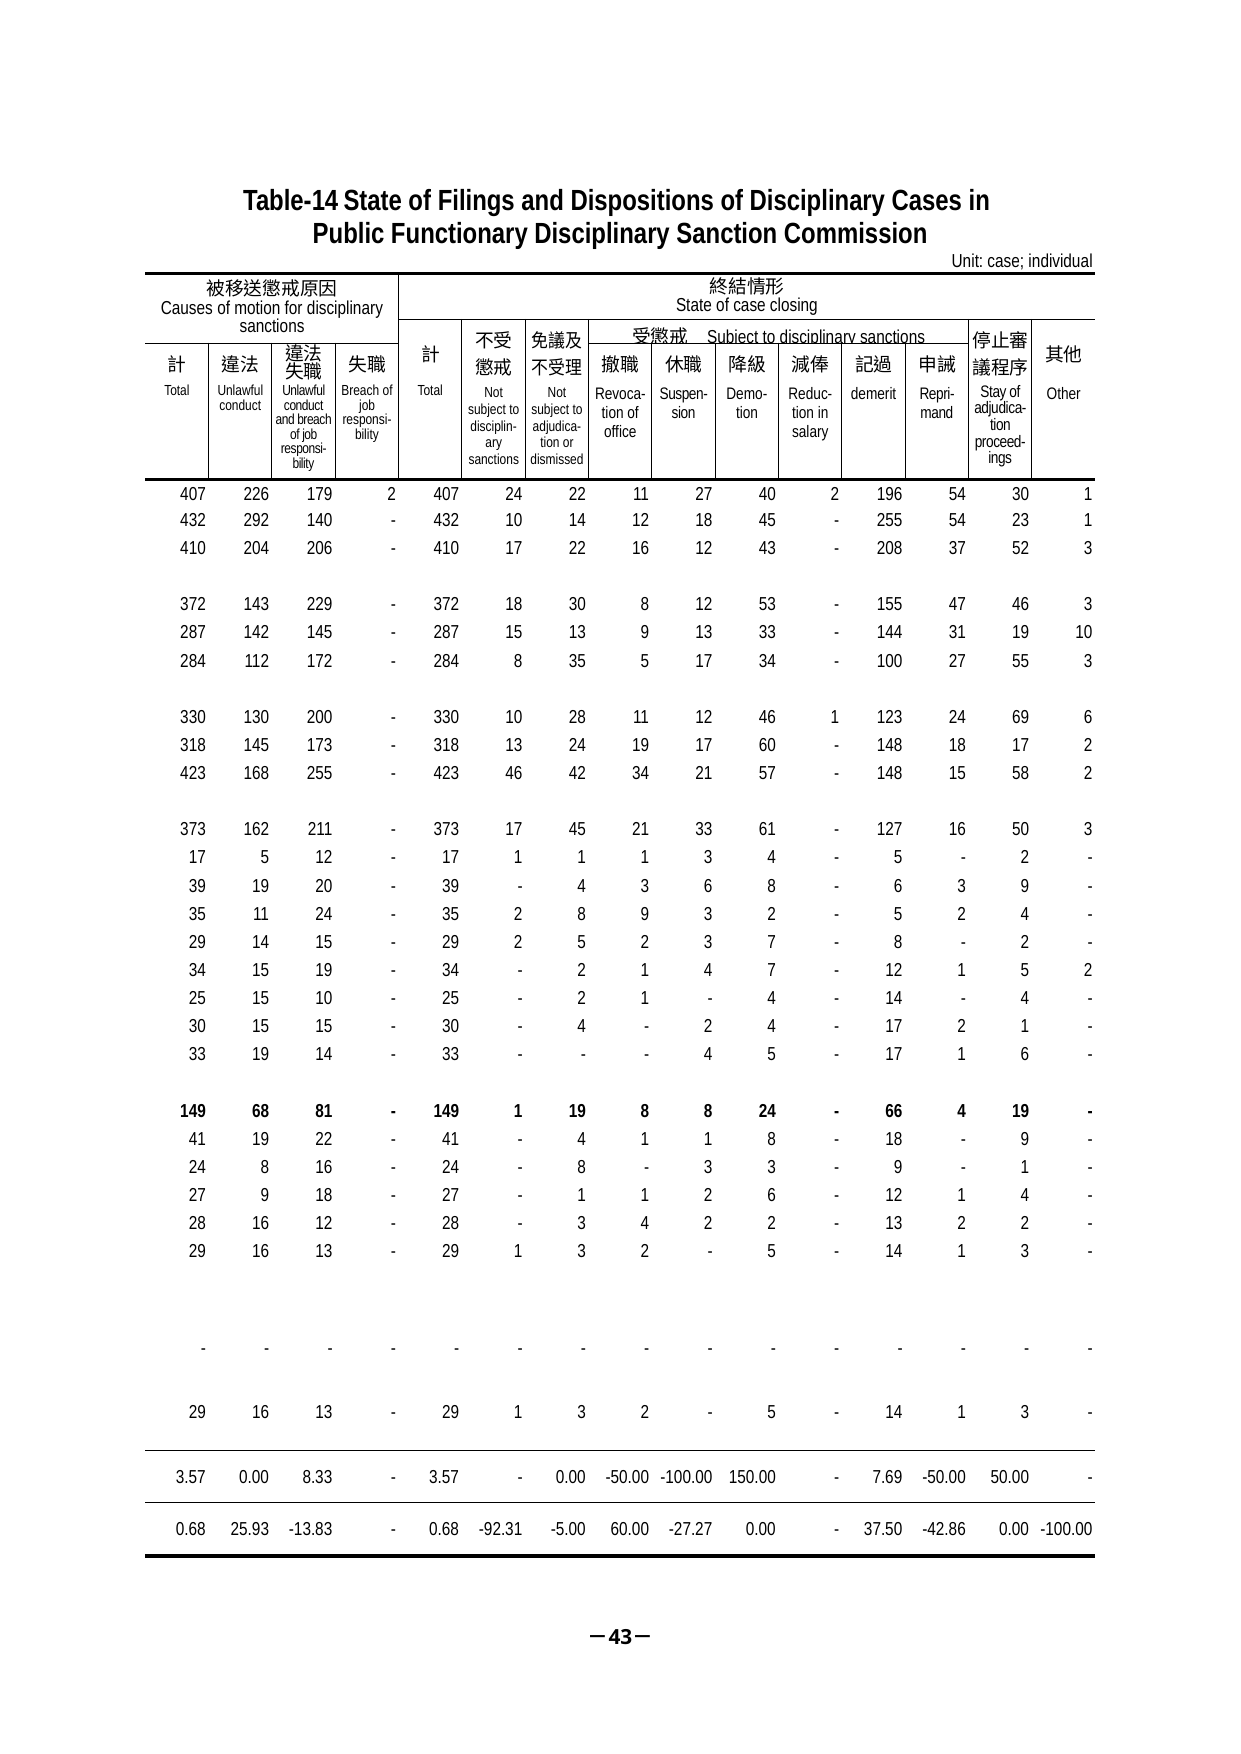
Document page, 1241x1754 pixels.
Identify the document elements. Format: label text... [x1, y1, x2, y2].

table_cell [905, 562, 968, 590]
table_cell 1 [589, 984, 652, 1012]
table_cell 287 [145, 618, 208, 646]
table_cell 1 [1032, 481, 1095, 506]
table_cell [652, 1265, 715, 1293]
table_cell 127 [842, 815, 905, 843]
table_cell 14 [209, 928, 272, 956]
table_cell 9 [589, 900, 652, 928]
table_cell Total [399, 384, 461, 478]
table_cell 24 [272, 900, 335, 928]
table_cell 66 [842, 1096, 905, 1124]
table_cell 372 [145, 590, 208, 618]
table_cell 18 [462, 590, 525, 618]
table_cell 2 [905, 1012, 968, 1040]
table_cell [399, 1265, 462, 1293]
table_cell 148 [842, 759, 905, 787]
table_cell 173 [272, 731, 335, 759]
table_cell 15 [209, 984, 272, 1012]
table_cell [715, 675, 778, 703]
table_cell - [272, 1321, 335, 1373]
table_cell 69 [969, 703, 1032, 731]
table_cell 19 [589, 731, 652, 759]
table_cell [462, 675, 525, 703]
table_cell 162 [209, 815, 272, 843]
table_cell 22 [525, 481, 588, 506]
table_cell 撤職 [589, 344, 651, 384]
table_cell 24 [715, 1096, 778, 1124]
table_cell 330 [399, 703, 462, 731]
table_cell - [335, 928, 398, 956]
table_cell 54 [905, 481, 968, 506]
table_cell 30 [399, 1012, 462, 1040]
table_cell [1032, 675, 1095, 703]
table_cell 3 [652, 1153, 715, 1181]
table_cell - [779, 506, 842, 534]
table_cell 4 [715, 1012, 778, 1040]
table_cell 226 [209, 481, 272, 506]
table_cell - [1032, 1040, 1095, 1068]
table_cell 112 [209, 646, 272, 674]
table_cell [652, 787, 715, 815]
table_cell [399, 562, 462, 590]
table_cell 8 [589, 590, 652, 618]
table_cell 3 [969, 1374, 1032, 1450]
table_cell [145, 1293, 208, 1321]
table_cell 12 [272, 1209, 335, 1237]
table_cell 0.68 [145, 1503, 208, 1554]
table_cell [779, 562, 842, 590]
table_cell - [905, 984, 968, 1012]
table_cell 423 [145, 759, 208, 787]
table_cell [399, 675, 462, 703]
table_cell Suspen- sion [652, 384, 715, 478]
table_cell - [1032, 871, 1095, 899]
table_cell 5 [842, 843, 905, 871]
table_cell 15 [905, 759, 968, 787]
table_cell demerit [842, 384, 905, 478]
table_cell 20 [272, 871, 335, 899]
table_cell 143 [209, 590, 272, 618]
table_cell - [779, 956, 842, 984]
table_cell - [335, 815, 398, 843]
table_cell [652, 1293, 715, 1321]
table_cell 3 [652, 900, 715, 928]
table_cell 318 [399, 731, 462, 759]
table_cell 1 [462, 1237, 525, 1265]
table_cell 318 [145, 731, 208, 759]
table_cell [525, 787, 588, 815]
table_cell - [1032, 1125, 1095, 1153]
table_cell 3 [525, 1209, 588, 1237]
table_cell - [335, 871, 398, 899]
table_cell 2 [1032, 759, 1095, 787]
table_cell Total [145, 384, 208, 478]
table_cell 179 [272, 481, 335, 506]
table_cell - [462, 1125, 525, 1153]
table_cell 16 [209, 1374, 272, 1450]
table_cell 25 [399, 984, 462, 1012]
table_cell 27 [145, 1181, 208, 1209]
table_cell - [589, 1153, 652, 1181]
table_cell - [335, 1012, 398, 1040]
table_cell 0.00 [715, 1503, 778, 1554]
table_cell 40 [715, 481, 778, 506]
table_cell - [1032, 843, 1095, 871]
table_cell [715, 1265, 778, 1293]
table_cell - [462, 871, 525, 899]
table_cell 27 [905, 646, 968, 674]
table_cell [969, 675, 1032, 703]
table_cell 41 [399, 1125, 462, 1153]
table_cell [589, 787, 652, 815]
table_cell -13.83 [272, 1503, 335, 1554]
table_cell [462, 1265, 525, 1293]
table_cell [652, 675, 715, 703]
table_cell 208 [842, 534, 905, 562]
table_cell 172 [272, 646, 335, 674]
table_cell 8 [589, 1096, 652, 1124]
table_cell 3 [1032, 590, 1095, 618]
table_cell 14 [272, 1040, 335, 1068]
table_cell 19 [969, 618, 1032, 646]
table_cell 計 [145, 344, 208, 384]
table_cell [272, 562, 335, 590]
table_cell 12 [652, 534, 715, 562]
table_cell 15 [209, 1012, 272, 1040]
table_cell 8.33 [272, 1451, 335, 1502]
table_cell 29 [399, 1374, 462, 1450]
table_cell 39 [145, 871, 208, 899]
table_cell 3 [589, 871, 652, 899]
text Public Functionary Disciplinary Sanction Commission [148, 217, 1092, 250]
table_cell Unlawful conduct and breach of job responsi- bility [272, 384, 335, 478]
table_cell - [779, 900, 842, 928]
table_cell [525, 675, 588, 703]
table_cell [145, 1068, 208, 1096]
table_cell 5 [715, 1237, 778, 1265]
table_cell 8 [842, 928, 905, 956]
table_cell 46 [462, 759, 525, 787]
table_cell [525, 562, 588, 590]
table_cell - [399, 1321, 462, 1373]
table_cell 18 [652, 506, 715, 534]
table_cell 149 [145, 1096, 208, 1124]
table_cell [905, 1068, 968, 1096]
table_cell 17 [145, 843, 208, 871]
table_cell - [1032, 1096, 1095, 1124]
table_cell 43 [715, 534, 778, 562]
table_cell 168 [209, 759, 272, 787]
table_cell - [589, 1321, 652, 1373]
table_cell 145 [209, 731, 272, 759]
table_cell [399, 1293, 462, 1321]
table_cell 34 [145, 956, 208, 984]
table_cell -5.00 [525, 1503, 588, 1554]
table_cell - [779, 815, 842, 843]
table_cell 2 [905, 1209, 968, 1237]
table_cell 423 [399, 759, 462, 787]
table_cell 53 [715, 590, 778, 618]
table_cell - [905, 1125, 968, 1153]
table_cell 284 [399, 646, 462, 674]
table_cell [1032, 562, 1095, 590]
table_cell - [335, 1209, 398, 1237]
table_cell 3 [525, 1374, 588, 1450]
table_cell 12 [272, 843, 335, 871]
table_cell 2 [969, 1209, 1032, 1237]
table_cell 25 [145, 984, 208, 1012]
table_cell Stay of adjudica- tion proceed- ings [969, 384, 1031, 478]
table_cell -100.00 [652, 1451, 715, 1502]
table_cell - [779, 1125, 842, 1153]
table_cell - [525, 1040, 588, 1068]
table_cell 16 [905, 815, 968, 843]
table_cell [905, 787, 968, 815]
table_cell - [779, 871, 842, 899]
table_cell 計 [399, 320, 461, 384]
table_cell 不受 懲戒 [462, 320, 525, 384]
table_cell - [779, 618, 842, 646]
table_cell 1 [589, 1181, 652, 1209]
table_cell [272, 1068, 335, 1096]
table_cell 35 [145, 900, 208, 928]
table_cell 4 [905, 1096, 968, 1124]
table_cell 2 [525, 956, 588, 984]
table_cell 3 [1032, 646, 1095, 674]
table_cell 7.69 [842, 1451, 905, 1502]
table_cell [779, 1293, 842, 1321]
table_cell 2 [335, 481, 398, 506]
table_cell 12 [652, 590, 715, 618]
table_cell 24 [145, 1153, 208, 1181]
table_cell 10 [462, 703, 525, 731]
table_cell 1 [969, 1153, 1032, 1181]
table_cell 3.57 [399, 1451, 462, 1502]
table_cell [399, 787, 462, 815]
table_cell - [462, 956, 525, 984]
table_cell 42 [525, 759, 588, 787]
table_cell -50.00 [905, 1451, 968, 1502]
table_cell [715, 787, 778, 815]
table_cell - [779, 1451, 842, 1502]
table_cell 9 [842, 1153, 905, 1181]
table_cell - [652, 984, 715, 1012]
table_cell 52 [969, 534, 1032, 562]
table_cell 2 [1032, 731, 1095, 759]
table_cell 37.50 [842, 1503, 905, 1554]
table_cell 違法 失職 [272, 344, 335, 384]
table_cell 33 [145, 1040, 208, 1068]
table_cell - [589, 1040, 652, 1068]
table_cell 失職 [336, 344, 398, 384]
table_cell [335, 1293, 398, 1321]
table_cell [842, 1293, 905, 1321]
table_cell [209, 787, 272, 815]
table_cell 46 [969, 590, 1032, 618]
table_cell 140 [272, 506, 335, 534]
table_cell 372 [399, 590, 462, 618]
table_cell - [335, 731, 398, 759]
table_cell 1 [589, 843, 652, 871]
table_cell [842, 1068, 905, 1096]
table_cell 4 [969, 984, 1032, 1012]
table_cell 19 [969, 1096, 1032, 1124]
table_cell 17 [462, 815, 525, 843]
table_cell 373 [145, 815, 208, 843]
table_cell 2 [525, 984, 588, 1012]
table_cell 123 [842, 703, 905, 731]
table_cell [1032, 1068, 1095, 1096]
table_cell 284 [145, 646, 208, 674]
table_cell [209, 1068, 272, 1096]
table_cell - [335, 703, 398, 731]
table_cell [779, 1265, 842, 1293]
table_cell - [335, 1503, 398, 1554]
table_cell 1 [589, 1125, 652, 1153]
table_cell 410 [399, 534, 462, 562]
table_cell 10 [462, 506, 525, 534]
table_cell 330 [145, 703, 208, 731]
table_cell 27 [652, 481, 715, 506]
table_cell [525, 1068, 588, 1096]
table_cell - [462, 1040, 525, 1068]
table_cell - [779, 731, 842, 759]
table_cell [272, 1293, 335, 1321]
table_cell 12 [842, 956, 905, 984]
table_cell 8 [715, 1125, 778, 1153]
table_cell 28 [525, 703, 588, 731]
table_cell - [335, 956, 398, 984]
table_cell - [1032, 1209, 1095, 1237]
table_cell [589, 1293, 652, 1321]
table_cell 33 [652, 815, 715, 843]
table_cell - [779, 1153, 842, 1181]
table_cell 違法 [209, 344, 271, 384]
table_cell 申誡 [906, 344, 968, 384]
table_cell 2 [589, 928, 652, 956]
table_cell 196 [842, 481, 905, 506]
table_cell [969, 562, 1032, 590]
table_cell [1032, 1265, 1095, 1293]
table_cell 19 [525, 1096, 588, 1124]
table_cell 292 [209, 506, 272, 534]
table_cell 4 [525, 1012, 588, 1040]
table_cell - [462, 1209, 525, 1237]
table_cell 13 [525, 618, 588, 646]
table_cell 19 [272, 956, 335, 984]
table_cell [969, 1293, 1032, 1321]
table_cell 3 [525, 1237, 588, 1265]
table_cell 8 [462, 646, 525, 674]
table_cell - [779, 759, 842, 787]
table_cell 14 [842, 1374, 905, 1450]
table_cell 8 [525, 900, 588, 928]
table_cell 47 [905, 590, 968, 618]
table_cell 14 [842, 984, 905, 1012]
table_cell - [145, 1321, 208, 1373]
table_cell 11 [589, 703, 652, 731]
table_cell - [335, 1181, 398, 1209]
table_cell 1 [779, 703, 842, 731]
table_cell [462, 1068, 525, 1096]
table_cell [272, 1265, 335, 1293]
table_cell 2 [969, 843, 1032, 871]
table_cell [652, 562, 715, 590]
table_cell 19 [209, 1040, 272, 1068]
table_cell 407 [145, 481, 208, 506]
table_cell 4 [652, 1040, 715, 1068]
table_cell - [652, 1237, 715, 1265]
table_cell - [905, 928, 968, 956]
table_cell 15 [272, 928, 335, 956]
table_cell 12 [589, 506, 652, 534]
table_cell 41 [145, 1125, 208, 1153]
table_cell 25.93 [209, 1503, 272, 1554]
table_cell 13 [272, 1237, 335, 1265]
table_cell 1 [905, 1374, 968, 1450]
table_cell 9 [589, 618, 652, 646]
table_cell 4 [525, 871, 588, 899]
table_cell [335, 562, 398, 590]
table_cell - [779, 1374, 842, 1450]
table_cell [842, 675, 905, 703]
table_cell - [335, 759, 398, 787]
table_cell - [779, 590, 842, 618]
table_cell - [1032, 1374, 1095, 1450]
table_cell - [335, 900, 398, 928]
table_cell [905, 1293, 968, 1321]
table_cell 200 [272, 703, 335, 731]
table_cell 5 [589, 646, 652, 674]
table_cell 1 [462, 843, 525, 871]
table_cell - [779, 1040, 842, 1068]
table_cell 2 [462, 928, 525, 956]
table_cell 4 [715, 984, 778, 1012]
table_cell 149 [399, 1096, 462, 1124]
table_cell 17 [652, 731, 715, 759]
table_cell Breach of job responsi- bility [336, 384, 398, 478]
table_cell 61 [715, 815, 778, 843]
table_cell 7 [715, 956, 778, 984]
table_cell 2 [589, 1237, 652, 1265]
table_cell 1 [905, 1181, 968, 1209]
table_cell 16 [209, 1237, 272, 1265]
table_cell 37 [905, 534, 968, 562]
table_cell - [779, 843, 842, 871]
table_cell 14 [842, 1237, 905, 1265]
table_cell 18 [905, 731, 968, 759]
table_cell Reduc- tion in salary [779, 384, 841, 478]
table_cell [715, 562, 778, 590]
table_cell [335, 1068, 398, 1096]
table_cell 373 [399, 815, 462, 843]
table_cell [589, 675, 652, 703]
table_cell [145, 675, 208, 703]
table_cell 4 [715, 843, 778, 871]
table_cell - [335, 646, 398, 674]
table_cell [462, 1293, 525, 1321]
table_cell [145, 1265, 208, 1293]
table_cell 2 [715, 900, 778, 928]
table_cell 免議及不受理 [526, 320, 588, 384]
table_cell - [335, 506, 398, 534]
table_cell - [462, 1451, 525, 1502]
table_cell - [1032, 1181, 1095, 1209]
table_cell - [335, 618, 398, 646]
table_cell - [779, 1503, 842, 1554]
table_header 終結情形 State of case closing [399, 275, 1095, 319]
table_cell 29 [145, 928, 208, 956]
table_cell - [969, 1321, 1032, 1373]
table_cell 1 [525, 843, 588, 871]
table_cell - [462, 984, 525, 1012]
table_cell - [905, 1321, 968, 1373]
table_cell 6 [969, 1040, 1032, 1068]
table_cell 4 [969, 900, 1032, 928]
table_cell 受懲戒 Subject to disciplinary sanctions [589, 320, 968, 342]
table_cell - [335, 1153, 398, 1181]
table_cell 1 [969, 1012, 1032, 1040]
table_cell 2 [589, 1374, 652, 1450]
table_cell 24 [462, 481, 525, 506]
table_cell - [335, 984, 398, 1012]
table_cell - [335, 1237, 398, 1265]
table_cell 2 [969, 928, 1032, 956]
table_cell - [335, 534, 398, 562]
table_cell 13 [652, 618, 715, 646]
table_cell 5 [715, 1374, 778, 1450]
table_cell - [905, 1153, 968, 1181]
table_cell 休職 [652, 344, 715, 384]
table_cell [399, 1068, 462, 1096]
table_cell 9 [969, 871, 1032, 899]
table_cell 34 [589, 759, 652, 787]
table_cell 1 [905, 1040, 968, 1068]
table_cell 17 [652, 646, 715, 674]
table_cell [589, 562, 652, 590]
table_cell 12 [652, 703, 715, 731]
table_cell [525, 1265, 588, 1293]
table_cell [335, 787, 398, 815]
table_cell 5 [525, 928, 588, 956]
table_cell 2 [652, 1012, 715, 1040]
table_cell - [525, 1321, 588, 1373]
table_cell 45 [715, 506, 778, 534]
table_header 被移送懲戒原因 Causes of motion for disciplinary sanctions [145, 275, 398, 342]
table_cell 10 [1032, 618, 1095, 646]
table_cell [209, 562, 272, 590]
table_cell 255 [272, 759, 335, 787]
table_cell 17 [842, 1040, 905, 1068]
table_cell - [779, 984, 842, 1012]
table_cell [589, 1068, 652, 1096]
table_cell 30 [145, 1012, 208, 1040]
table_cell -100.00 [1032, 1503, 1095, 1554]
table_cell 54 [905, 506, 968, 534]
table_cell - [1032, 1012, 1095, 1040]
table_cell - [1032, 1451, 1095, 1502]
table_cell 34 [715, 646, 778, 674]
table_cell 1 [589, 956, 652, 984]
table_cell 8 [652, 1096, 715, 1124]
table_cell 23 [969, 506, 1032, 534]
table_cell 148 [842, 731, 905, 759]
table_cell 432 [145, 506, 208, 534]
table_cell 4 [652, 956, 715, 984]
table_cell 204 [209, 534, 272, 562]
table_cell Not subject to adjudica- tion or dismissed [526, 384, 588, 478]
table_cell - [779, 1321, 842, 1373]
table_cell 19 [209, 871, 272, 899]
table_cell 5 [969, 956, 1032, 984]
table_cell 11 [589, 481, 652, 506]
table_cell [715, 1068, 778, 1096]
table_cell 8 [209, 1153, 272, 1181]
table_cell - [715, 1321, 778, 1373]
table_cell 35 [399, 900, 462, 928]
table_cell 3 [1032, 534, 1095, 562]
table_cell 2 [652, 1181, 715, 1209]
table_cell - [335, 1040, 398, 1068]
table_cell Unlawful conduct [209, 384, 271, 478]
table_cell 記過 [842, 344, 905, 384]
table_cell 19 [209, 1125, 272, 1153]
table_cell - [779, 1181, 842, 1209]
table_cell 4 [969, 1181, 1032, 1209]
table_cell 1 [905, 1237, 968, 1265]
table_cell - [335, 1451, 398, 1502]
table_cell 28 [145, 1209, 208, 1237]
table_cell 降級 [716, 344, 778, 384]
table_cell [525, 1293, 588, 1321]
table_cell 15 [462, 618, 525, 646]
table_cell [779, 675, 842, 703]
table_cell 6 [715, 1181, 778, 1209]
table_cell 8 [525, 1153, 588, 1181]
table_cell 3 [715, 1153, 778, 1181]
table_cell - [779, 1209, 842, 1237]
table_cell [969, 1265, 1032, 1293]
table_cell 0.00 [209, 1451, 272, 1502]
table_cell 130 [209, 703, 272, 731]
table_cell 13 [462, 731, 525, 759]
table_cell 1 [905, 956, 968, 984]
table_cell 206 [272, 534, 335, 562]
table_cell 29 [145, 1374, 208, 1450]
table_cell 28 [399, 1209, 462, 1237]
table_cell 58 [969, 759, 1032, 787]
table_cell -50.00 [589, 1451, 652, 1502]
table_cell 5 [209, 843, 272, 871]
table_cell 其他 [1032, 320, 1095, 384]
table_cell 3.57 [145, 1451, 208, 1502]
table_cell 1 [652, 1125, 715, 1153]
table_cell 13 [842, 1209, 905, 1237]
table_cell 100 [842, 646, 905, 674]
table_cell 35 [525, 646, 588, 674]
table_cell 21 [652, 759, 715, 787]
table_cell 22 [272, 1125, 335, 1153]
table_cell [905, 1265, 968, 1293]
table_cell 5 [715, 1040, 778, 1068]
table_cell 18 [842, 1125, 905, 1153]
table_cell 24 [525, 731, 588, 759]
table_cell 29 [145, 1237, 208, 1265]
table_cell [209, 1293, 272, 1321]
table_cell 255 [842, 506, 905, 534]
text Unit: case; individual [148, 250, 1092, 272]
table_cell 46 [715, 703, 778, 731]
table_cell 150.00 [715, 1451, 778, 1502]
table_cell 3 [652, 928, 715, 956]
table_cell - [462, 1012, 525, 1040]
table_cell 34 [399, 956, 462, 984]
table_cell - [905, 843, 968, 871]
table_cell [842, 1265, 905, 1293]
table_cell 11 [209, 900, 272, 928]
table_cell 14 [525, 506, 588, 534]
table_cell 24 [399, 1153, 462, 1181]
table_cell 0.68 [399, 1503, 462, 1554]
table_cell - [1032, 984, 1095, 1012]
table_cell [969, 787, 1032, 815]
table_cell 211 [272, 815, 335, 843]
table_cell 16 [589, 534, 652, 562]
table_cell [589, 1265, 652, 1293]
table_cell 33 [399, 1040, 462, 1068]
table_cell 22 [525, 534, 588, 562]
table_cell 410 [145, 534, 208, 562]
table_cell - [462, 1153, 525, 1181]
table_cell 17 [399, 843, 462, 871]
table_cell - [335, 590, 398, 618]
table_cell 16 [272, 1153, 335, 1181]
table_cell 155 [842, 590, 905, 618]
table_cell Not subject to disciplin- ary sanctions [462, 384, 525, 478]
table_cell - [779, 646, 842, 674]
table_cell 15 [272, 1012, 335, 1040]
table_cell 57 [715, 759, 778, 787]
table_cell 30 [525, 590, 588, 618]
table_cell - [779, 1012, 842, 1040]
table_cell 13 [272, 1374, 335, 1450]
table_cell - [652, 1321, 715, 1373]
table_cell 12 [842, 1181, 905, 1209]
table_cell 142 [209, 618, 272, 646]
table_cell - [209, 1321, 272, 1373]
table_cell [272, 675, 335, 703]
table_cell 1 [462, 1374, 525, 1450]
table_cell 18 [272, 1181, 335, 1209]
table_cell - [779, 1237, 842, 1265]
table_cell 3 [652, 843, 715, 871]
table_cell 2 [715, 1209, 778, 1237]
table_cell 4 [589, 1209, 652, 1237]
table_cell 減俸 [779, 344, 841, 384]
table_cell 287 [399, 618, 462, 646]
table_cell 2 [652, 1209, 715, 1237]
table_cell - [335, 1125, 398, 1153]
table_cell 2 [462, 900, 525, 928]
table_cell 2 [1032, 956, 1095, 984]
table_cell - [652, 1374, 715, 1450]
table_cell 9 [209, 1181, 272, 1209]
table_cell 4 [525, 1125, 588, 1153]
table_cell - [779, 534, 842, 562]
table_cell 55 [969, 646, 1032, 674]
table_cell 145 [272, 618, 335, 646]
table_cell [145, 787, 208, 815]
table_cell 21 [589, 815, 652, 843]
table_cell 60 [715, 731, 778, 759]
table_cell 29 [399, 1237, 462, 1265]
table_cell 407 [399, 481, 462, 506]
table_cell [969, 1068, 1032, 1096]
table_cell - [842, 1321, 905, 1373]
table_cell 7 [715, 928, 778, 956]
table_cell 6 [652, 871, 715, 899]
table_cell [842, 787, 905, 815]
table_cell [462, 562, 525, 590]
table_cell [335, 675, 398, 703]
table_cell 29 [399, 928, 462, 956]
table_cell -27.27 [652, 1503, 715, 1554]
table_cell 6 [842, 871, 905, 899]
table_cell - [589, 1012, 652, 1040]
table_cell - [779, 1096, 842, 1124]
table_cell 16 [209, 1209, 272, 1237]
table_cell [272, 787, 335, 815]
table_cell - [1032, 1237, 1095, 1265]
table_cell -92.31 [462, 1503, 525, 1554]
table_cell - [1032, 900, 1095, 928]
table_cell - [335, 1374, 398, 1450]
text Table-14 State of Filings and Dispositions of Disciplinary Cases in [148, 183, 1092, 217]
table_cell 229 [272, 590, 335, 618]
table_cell [462, 787, 525, 815]
table_cell 3 [905, 871, 968, 899]
table_cell [905, 675, 968, 703]
table_cell [209, 1265, 272, 1293]
table_cell 2 [779, 481, 842, 506]
table_cell 144 [842, 618, 905, 646]
table_cell 2 [905, 900, 968, 928]
table_cell 31 [905, 618, 968, 646]
table_cell [1032, 1293, 1095, 1321]
table_cell [1032, 787, 1095, 815]
table_cell 8 [715, 871, 778, 899]
table_cell [779, 1068, 842, 1096]
table_cell - [335, 843, 398, 871]
table_cell [779, 787, 842, 815]
table_cell 3 [1032, 815, 1095, 843]
table_cell 60.00 [589, 1503, 652, 1554]
table_cell 6 [1032, 703, 1095, 731]
table_cell 5 [842, 900, 905, 928]
table_cell 68 [209, 1096, 272, 1124]
table_cell 45 [525, 815, 588, 843]
table_cell 1 [1032, 506, 1095, 534]
table_cell 30 [969, 481, 1032, 506]
table_cell Revoca- tion of office [589, 384, 651, 478]
table_cell 50.00 [969, 1451, 1032, 1502]
table_cell 3 [969, 1237, 1032, 1265]
table_cell 10 [272, 984, 335, 1012]
table_cell [715, 1293, 778, 1321]
table_cell - [462, 1181, 525, 1209]
table_cell 15 [209, 956, 272, 984]
table_cell 停止審議程序 [969, 320, 1031, 384]
table_cell - [462, 1321, 525, 1373]
table_cell - [335, 1321, 398, 1373]
table_cell Repri-mand [906, 384, 968, 478]
table_cell [145, 562, 208, 590]
table_cell 17 [969, 731, 1032, 759]
table_cell 17 [462, 534, 525, 562]
table_cell 39 [399, 871, 462, 899]
table_cell [209, 675, 272, 703]
table_cell - [1032, 1153, 1095, 1181]
table_cell Other [1032, 384, 1095, 478]
table_cell 432 [399, 506, 462, 534]
table_cell 0.00 [525, 1451, 588, 1502]
table_cell 81 [272, 1096, 335, 1124]
table_cell - [779, 928, 842, 956]
table_cell [842, 562, 905, 590]
table_cell 50 [969, 815, 1032, 843]
table_cell - [335, 1096, 398, 1124]
table_cell 33 [715, 618, 778, 646]
table_cell [335, 1265, 398, 1293]
table_cell Demo- tion [716, 384, 778, 478]
table_cell 1 [525, 1181, 588, 1209]
table_cell 27 [399, 1181, 462, 1209]
table_cell -42.86 [905, 1503, 968, 1554]
table_cell - [1032, 928, 1095, 956]
table_cell 9 [969, 1125, 1032, 1153]
table_cell 17 [842, 1012, 905, 1040]
table_cell - [1032, 1321, 1095, 1373]
table_cell 0.00 [969, 1503, 1032, 1554]
table_cell 24 [905, 703, 968, 731]
table_cell 1 [462, 1096, 525, 1124]
table_cell [652, 1068, 715, 1096]
